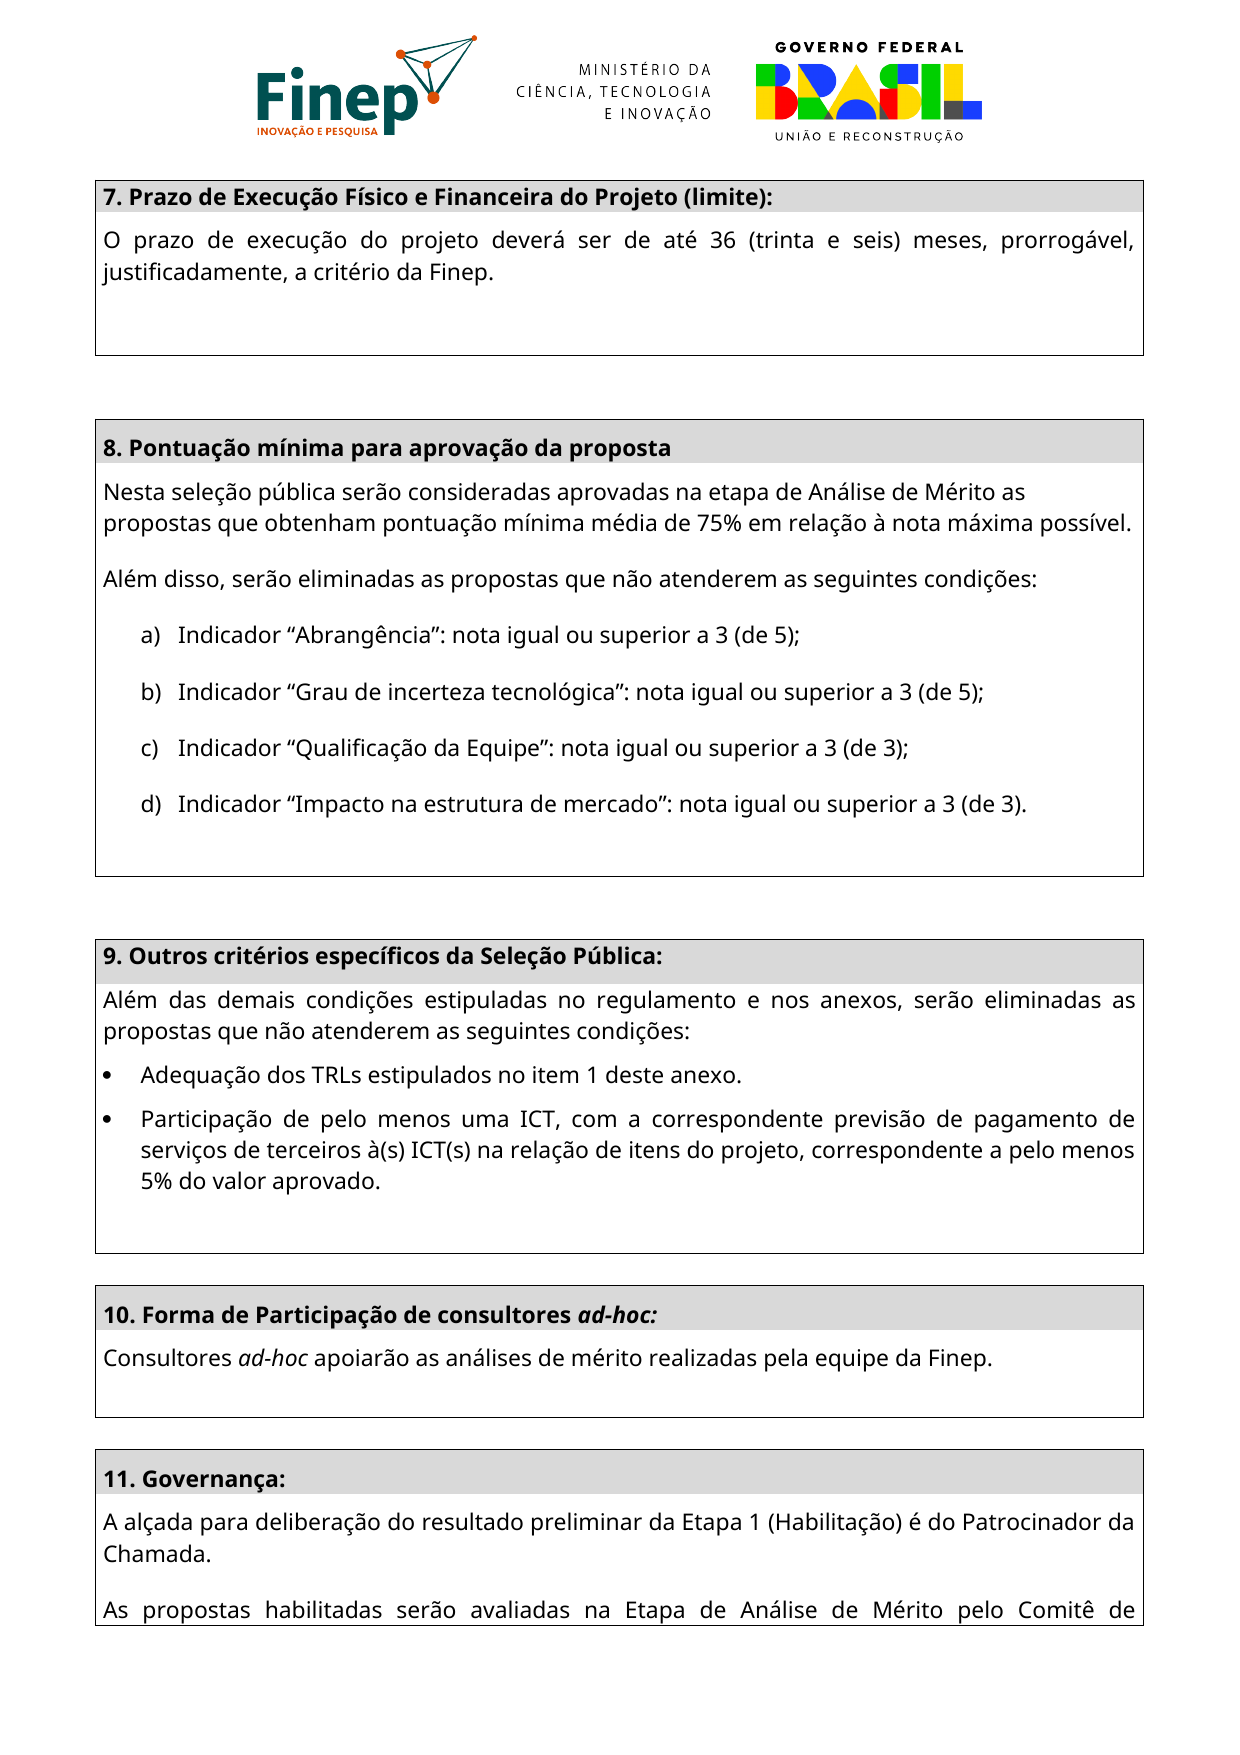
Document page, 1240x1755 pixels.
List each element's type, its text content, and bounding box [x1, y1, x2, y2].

table_cell Além das demais condições estipuladas no regulamento e nos anexos, serão eliminadas as propostas que não atenderem as seguintes condições: Adequação dos TRLs estipulados no item 1 deste anexo. Participação de pelo menos uma ICT, com a correspondente previsão de pagamento de serviços de terceiros à(s) ICT(s) na relação de itens do projeto, correspondente a pelo menos 5% do valor aprovado. [96, 984, 1143, 1253]
table_header 8. Pontuação mínima para aprovação da proposta [96, 420, 1143, 463]
table_cell O prazo de execução do projeto deverá ser de até 36 (trinta e seis) meses, prorrogável, justificadamente, a critério da Finep. [96, 212, 1143, 355]
table_header 9. Outros critérios específicos da Seleção Pública: [96, 940, 1143, 984]
table_header 10. Forma de Participação de consultores ad-hoc: [96, 1286, 1143, 1330]
table_header 7. Prazo de Execução Físico e Financeira do Projeto (limite): [96, 181, 1143, 212]
table_cell A alçada para deliberação do resultado preliminar da Etapa 1 (Habilitação) é do Patrocinador da Chamada. As propostas habilitadas serão avaliadas na Etapa de Análise de Mérito pelo Comitê de [96, 1494, 1143, 1625]
table_header 11. Governança: [96, 1450, 1143, 1494]
table_cell Nesta seleção pública serão consideradas aprovadas na etapa de Análise de Mérito as propostas que obtenham pontuação mínima média de 75% em relação à nota máxima possível. Além disso, serão eliminadas as propostas que não atenderem as seguintes condições: Indicador “Abrangência”: nota igual ou superior a 3 (de 5); Indicador “Grau de incerteza tecnológica”: nota igual ou superior a 3 (de 5); Indicador “Qualificação da Equipe”: nota igual ou superior a 3 (de 3); Indicador “Impacto na estrutura de mercado”: nota igual ou superior a 3 (de 3). [96, 463, 1143, 876]
table_cell Consultores ad-hoc apoiarão as análises de mérito realizadas pela equipe da Finep. [96, 1330, 1143, 1417]
